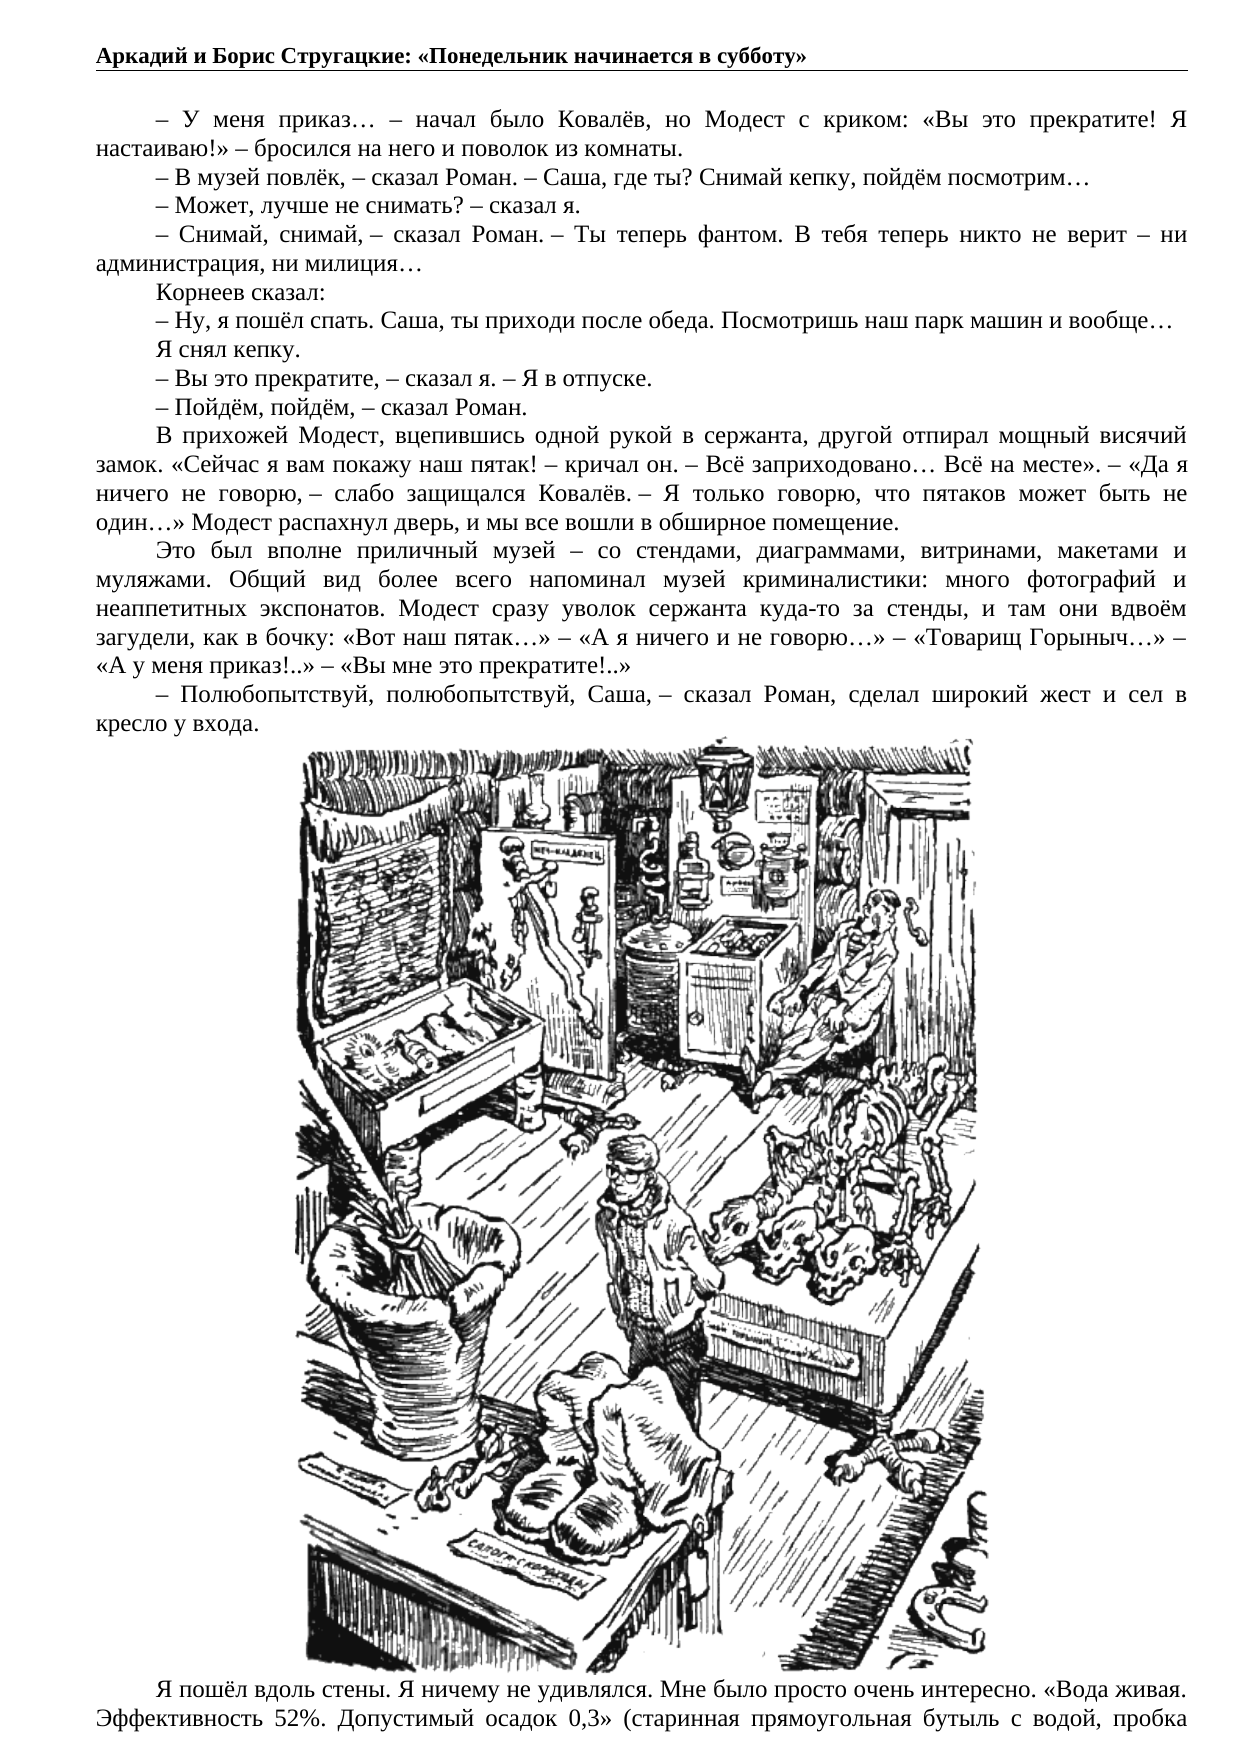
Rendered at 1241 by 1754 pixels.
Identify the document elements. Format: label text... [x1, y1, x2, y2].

text В прихожей Модест, вцепившись одной рукой в сержанта, другой отпирал мощный висячий замок. «Сейчас я вам покажу наш пятак! – кричал он. – Всё заприходовано… Всё на месте». – «Да я ничего не говорю, – слабо защищался Ковалёв. – Я только говорю, что пятаков может быть не один…» Модест распахнул дверь, и мы все вошли в обширное помещение. [96, 420, 1188, 535]
text – Полюбопытствуй, полюбопытствуй, Саша, – сказал Роман, сделал широкий жест и сел в кресло у входа. [96, 679, 1188, 737]
text – У меня приказ… – начал было Ковалёв, но Модест с криком: «Вы это прекратите! Я настаиваю!» – бросился на него и поволок из комнаты. [96, 104, 1188, 162]
text – Вы это прекратите, – сказал я. – Я в отпуске. [96, 363, 1188, 392]
text – Пойдём, пойдём, – сказал Роман. [96, 392, 1188, 420]
text – В музей повлёк, – сказал Роман. – Саша, где ты? Снимай кепку, пойдём посмотрим… [96, 162, 1188, 190]
text – Ну, я пошёл спать. Саша, ты приходи после обеда. Посмотришь наш парк машин и вообще… [96, 305, 1188, 334]
text Корнеев сказал: [96, 277, 1188, 305]
text – Может, лучше не снимать? – сказал я. [96, 190, 1188, 219]
text – Снимай, снимай, – сказал Роман. – Ты теперь фантом. В тебя теперь никто не верит – ни администрация, ни милиция… [96, 219, 1188, 277]
text Я снял кепку. [96, 334, 1188, 363]
text Это был вполне приличный музей – со стендами, диаграммами, витринами, макетами и муляжами. Общий вид более всего напоминал музей криминалистики: много фотографий и неаппетитных экспонатов. Модест сразу уволок сержанта куда-то за стенды, и там они вдвоём загудели, как в бочку: «Вот наш пятак…» – «А я ничего и не говорю…» – «Товарищ Горыныч…» – «А у меня приказ!..» – «Вы мне это прекратите!..» [96, 535, 1188, 679]
text Я пошёл вдоль стены. Я ничему не удивлялся. Мне было просто очень интересно. «Вода живая. Эффективность 52%. Допустимый осадок 0,3» (старинная прямоугольная бутыль с водой, пробка [96, 1674, 1188, 1732]
